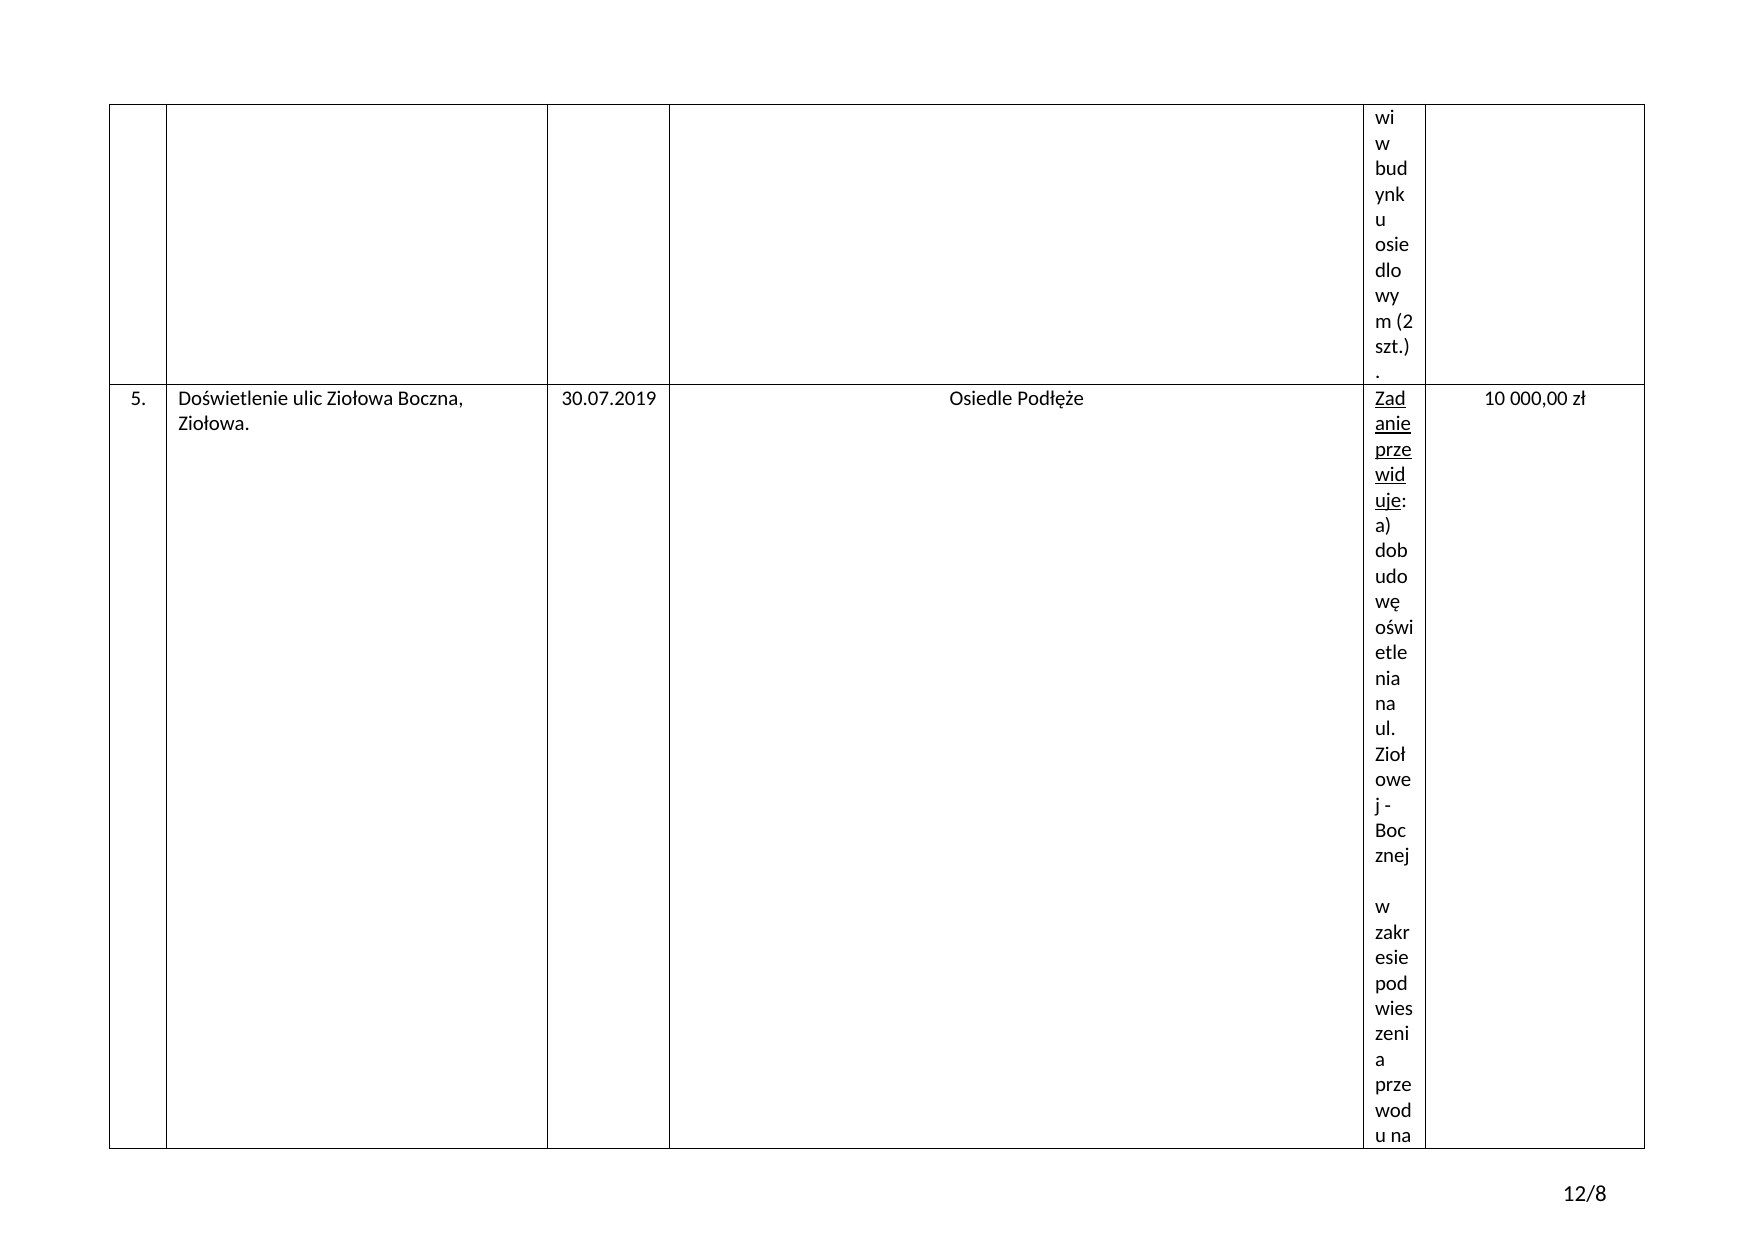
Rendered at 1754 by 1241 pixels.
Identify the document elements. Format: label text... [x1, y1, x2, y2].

table_cell 30.07.2019 [548, 385, 669, 1148]
table_cell Doświetlenie ulic Ziołowa Boczna, Ziołowa. [167, 385, 547, 1148]
table_cell [110, 105, 166, 384]
table_cell Zadanie przewiduje: a) dobudowę oświetlenia na ul. Ziołowej - Bocznej w zakresie podwieszenia przewodu na [1364, 385, 1425, 1148]
table_cell [1426, 105, 1644, 384]
table_cell 10 000,00 zł [1426, 385, 1644, 1148]
table_cell 5. [110, 385, 166, 1148]
table_cell wi w budynku osiedlowym (2 szt.). [1364, 105, 1425, 384]
table_cell Osiedle Podłęże [670, 385, 1363, 1148]
table_cell [167, 105, 547, 384]
table_cell [670, 105, 1363, 384]
table_cell [548, 105, 669, 384]
